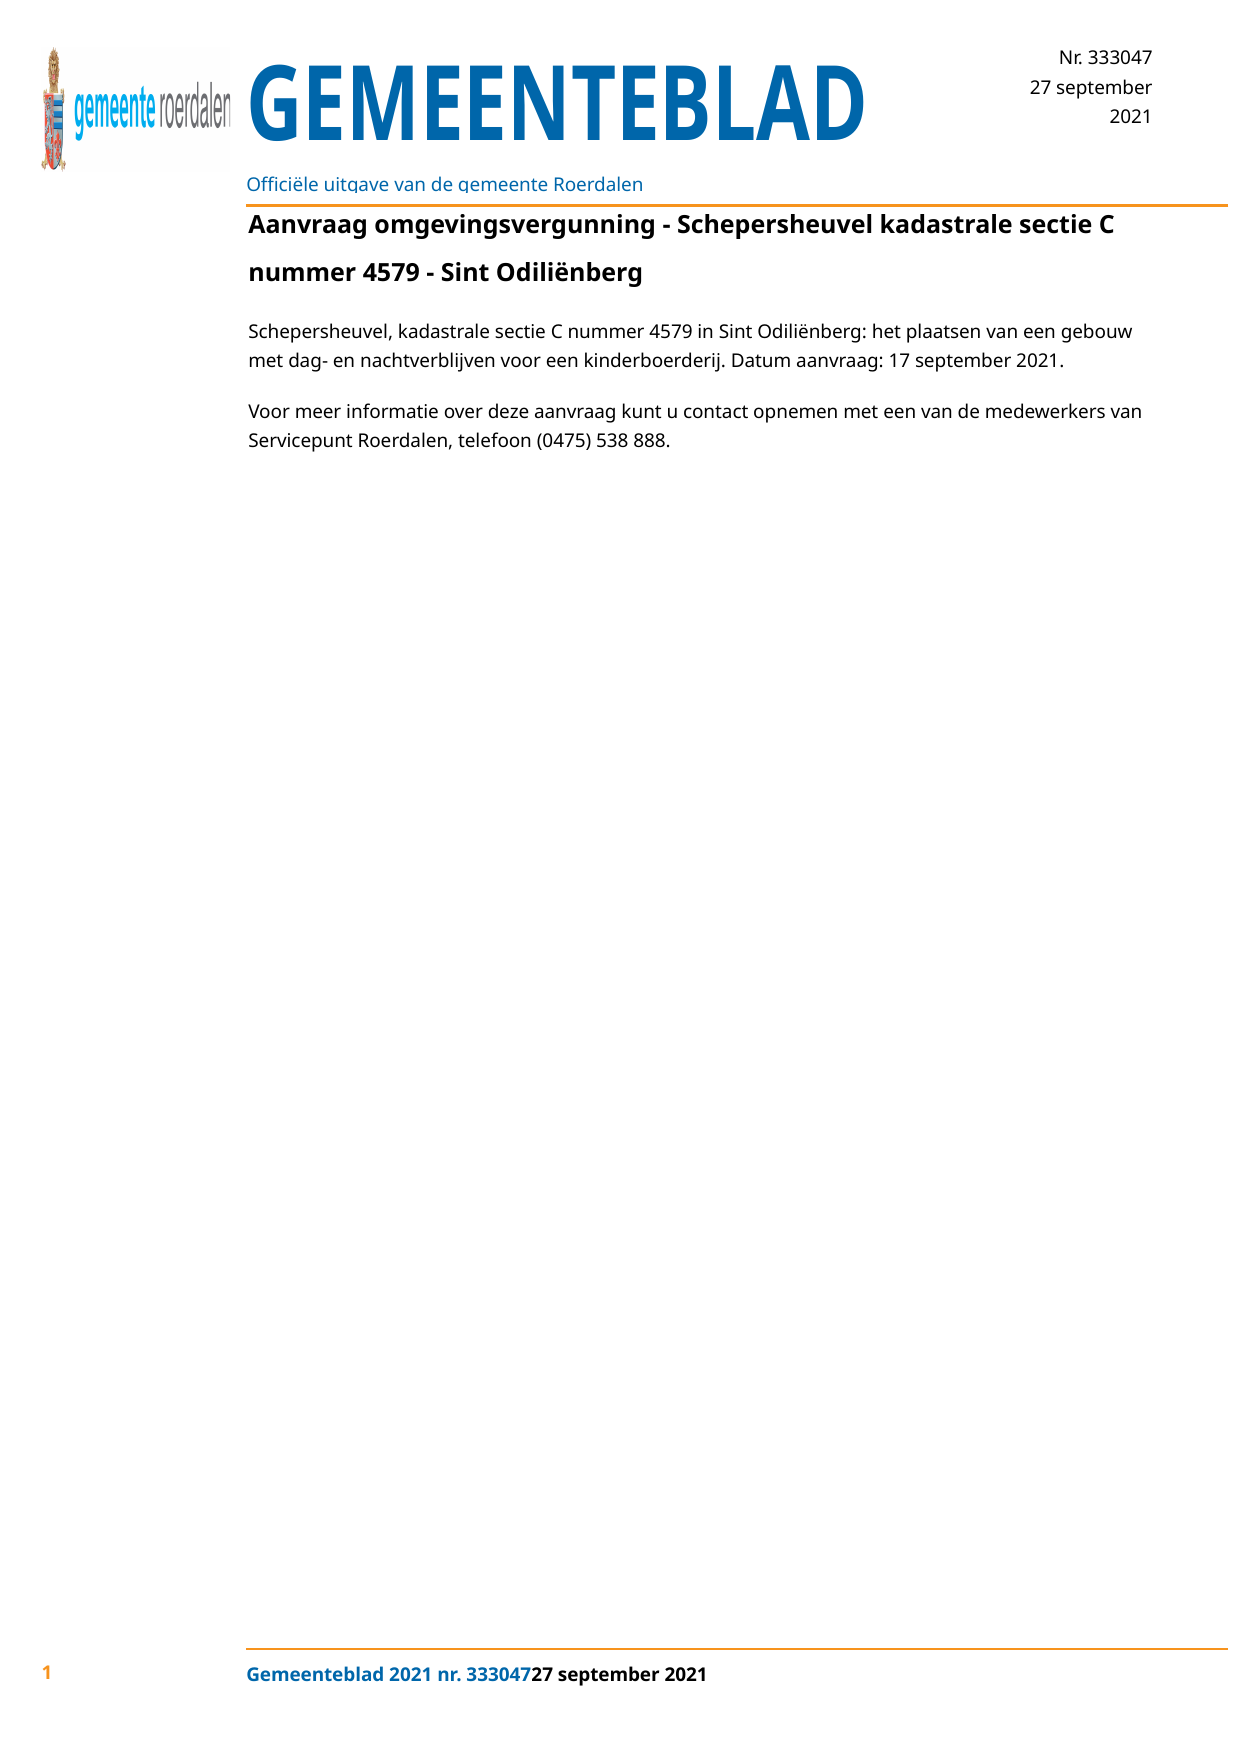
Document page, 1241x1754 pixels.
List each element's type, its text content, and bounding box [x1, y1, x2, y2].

text Schepersheuvel, kadastrale sectie C nummer 4579 in Sint Odiliënberg: het plaatsen van een gebouw met dag- en nachtverblijven voor een kinderboerderij. Datum aanvraag: 17 september 2021. [248, 318, 1152, 373]
text Aanvraag omgevingsvergunning - Schepersheuvel kadastrale sectie C nummer 4579 - Sint Odiliënberg [248, 207, 1152, 288]
picture [41, 47, 231, 172]
text Voor meer informatie over deze aanvraag kunt u contact opnemen met een van de medewerkers van Servicepunt Roerdalen, telefoon (0475) 538 888. [248, 398, 1152, 453]
